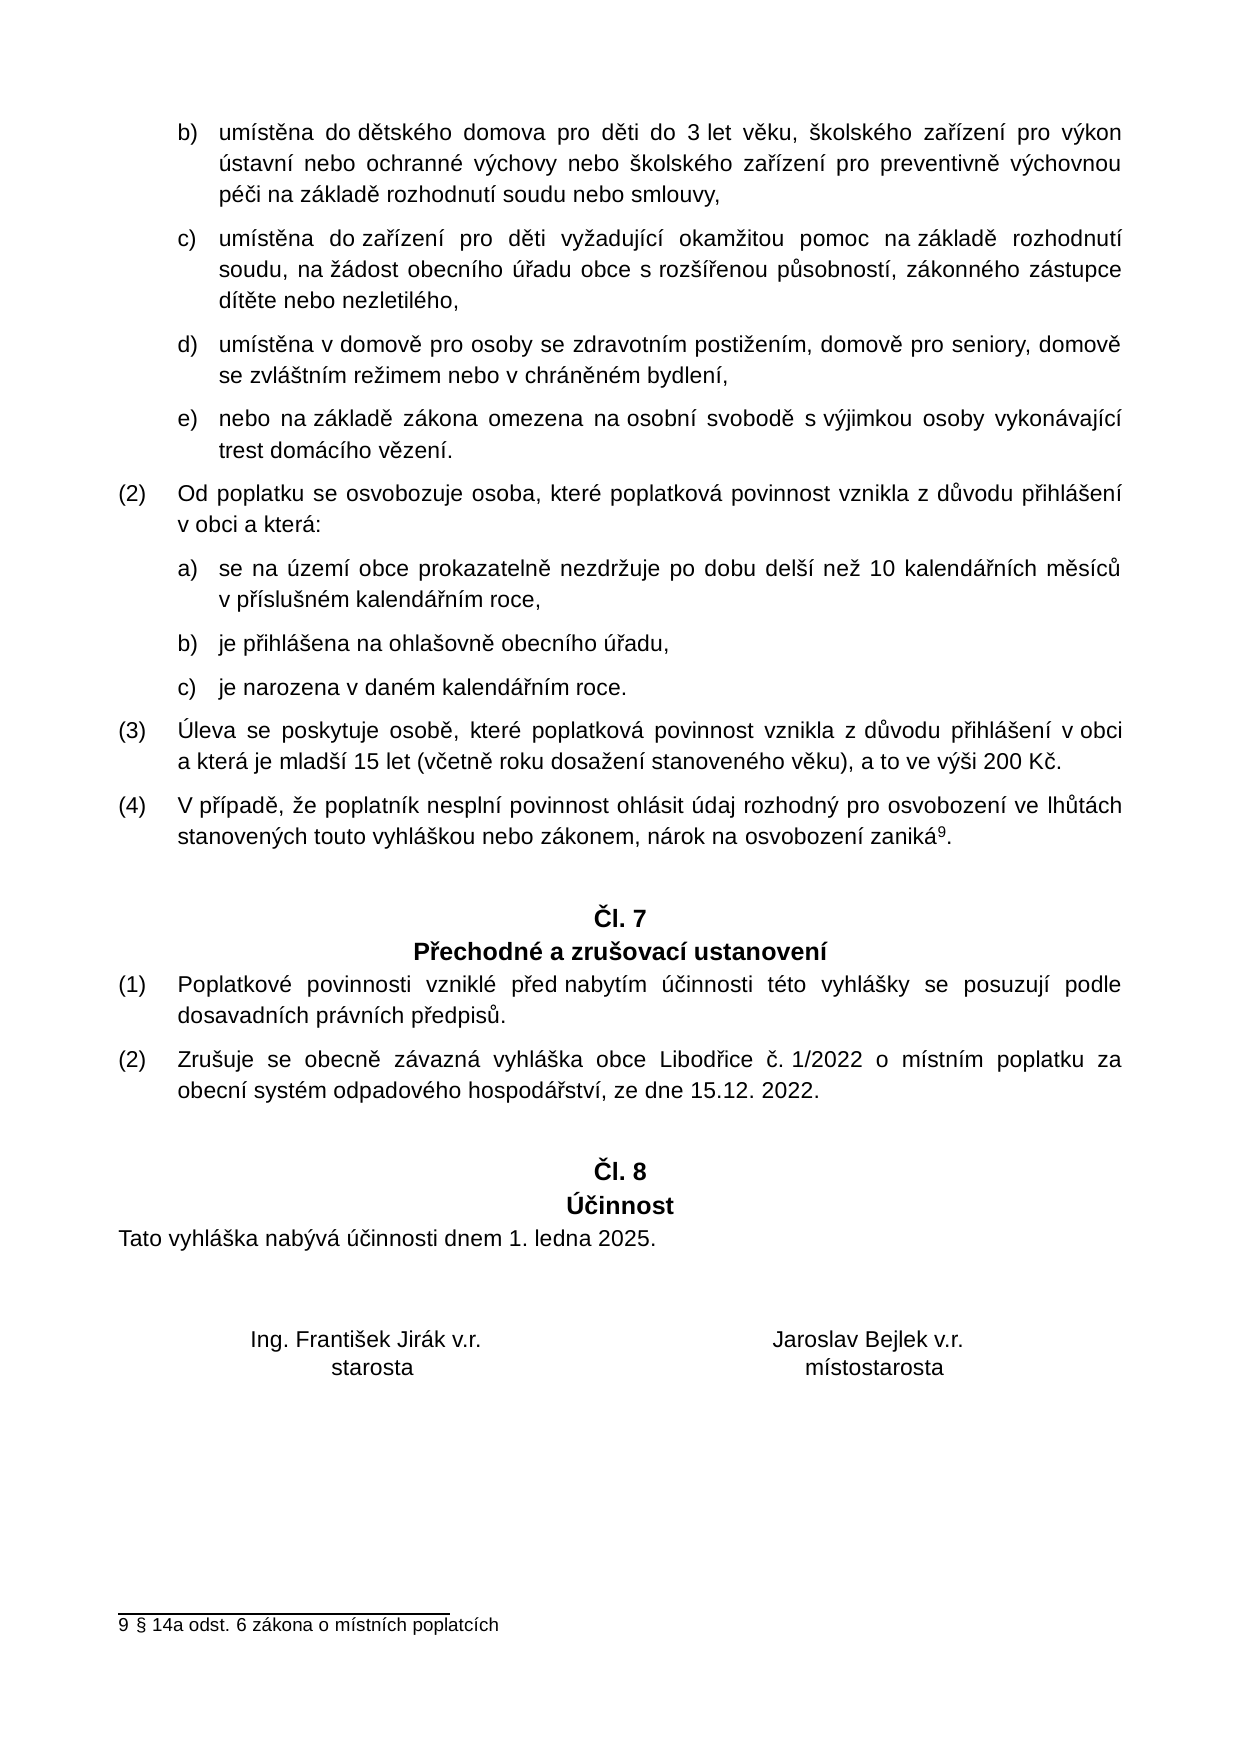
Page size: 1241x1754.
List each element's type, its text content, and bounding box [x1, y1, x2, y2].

list umístěna do dětského domova pro děti do 3 let věku, školského zařízení pro výkon ústavní nebo ochranné výchovy nebo školského zařízení pro preventivně výchovnou péči na základě rozhodnutí soudu nebo smlouvy, [177, 118, 1122, 207]
list je přihlášena na ohlašovně obecního úřadu, [177, 629, 1122, 656]
table_cell [620, 1386, 1122, 1504]
text Tato vyhláška nabývá účinnosti dnem 1. ledna 2025. [118, 1224, 1122, 1251]
list umístěna do zařízení pro děti vyžadující okamžitou pomoc na základě rozhodnutí soudu, na žádost obecního úřadu obce s rozšířenou působností, zákonného zástupce dítěte nebo nezletilého, [177, 224, 1122, 313]
list § 14a odst. 6 zákona o místních poplatcích [118, 1614, 1122, 1635]
list V případě, že poplatník nesplní povinnost ohlásit údaj rozhodný pro osvobození ve lhůtách stanovených touto vyhláškou nebo zákonem, nárok na osvobození zaniká. [118, 791, 1122, 849]
table_cell [118, 1386, 620, 1504]
table_header Jaroslav Bejlek v.r. místostarosta [620, 1268, 1122, 1386]
list Poplatkové povinnosti vzniklé před nabytím účinnosti této vyhlášky se posuzují podle dosavadních právních předpisů. [118, 970, 1122, 1028]
list Od poplatku se osvobozuje osoba, které poplatková povinnost vznikla z důvodu přihlášení v obci a která: [118, 479, 1122, 538]
list Úleva se poskytuje osobě, které poplatková povinnost vznikla z důvodu přihlášení v obci a která je mladší 15 let (včetně roku dosažení stanoveného věku), a to ve výši 200 Kč. [118, 716, 1122, 775]
list umístěna v domově pro osoby se zdravotním postižením, domově pro seniory, domově se zvláštním režimem nebo v chráněném bydlení, [177, 330, 1122, 388]
list nebo na základě zákona omezena na osobní svobodě s výjimkou osoby vykonávající trest domácího vězení. [177, 405, 1122, 463]
list je narozena v daném kalendářním roce. [177, 673, 1122, 700]
subtitle Čl. 8 Účinnost [118, 1157, 1122, 1220]
table_header Ing. František Jirák v.r. starosta [118, 1268, 620, 1386]
subtitle Čl. 7 Přechodné a zrušovací ustanovení [118, 903, 1122, 966]
list se na území obce prokazatelně nezdržuje po dobu delší než 10 kalendářních měsíců v příslušném kalendářním roce, [177, 554, 1122, 613]
list Zrušuje se obecně závazná vyhláška obce Libodřice č. 1/2022 o místním poplatku za obecní systém odpadového hospodářství, ze dne 15.12. 2022. [118, 1045, 1122, 1103]
